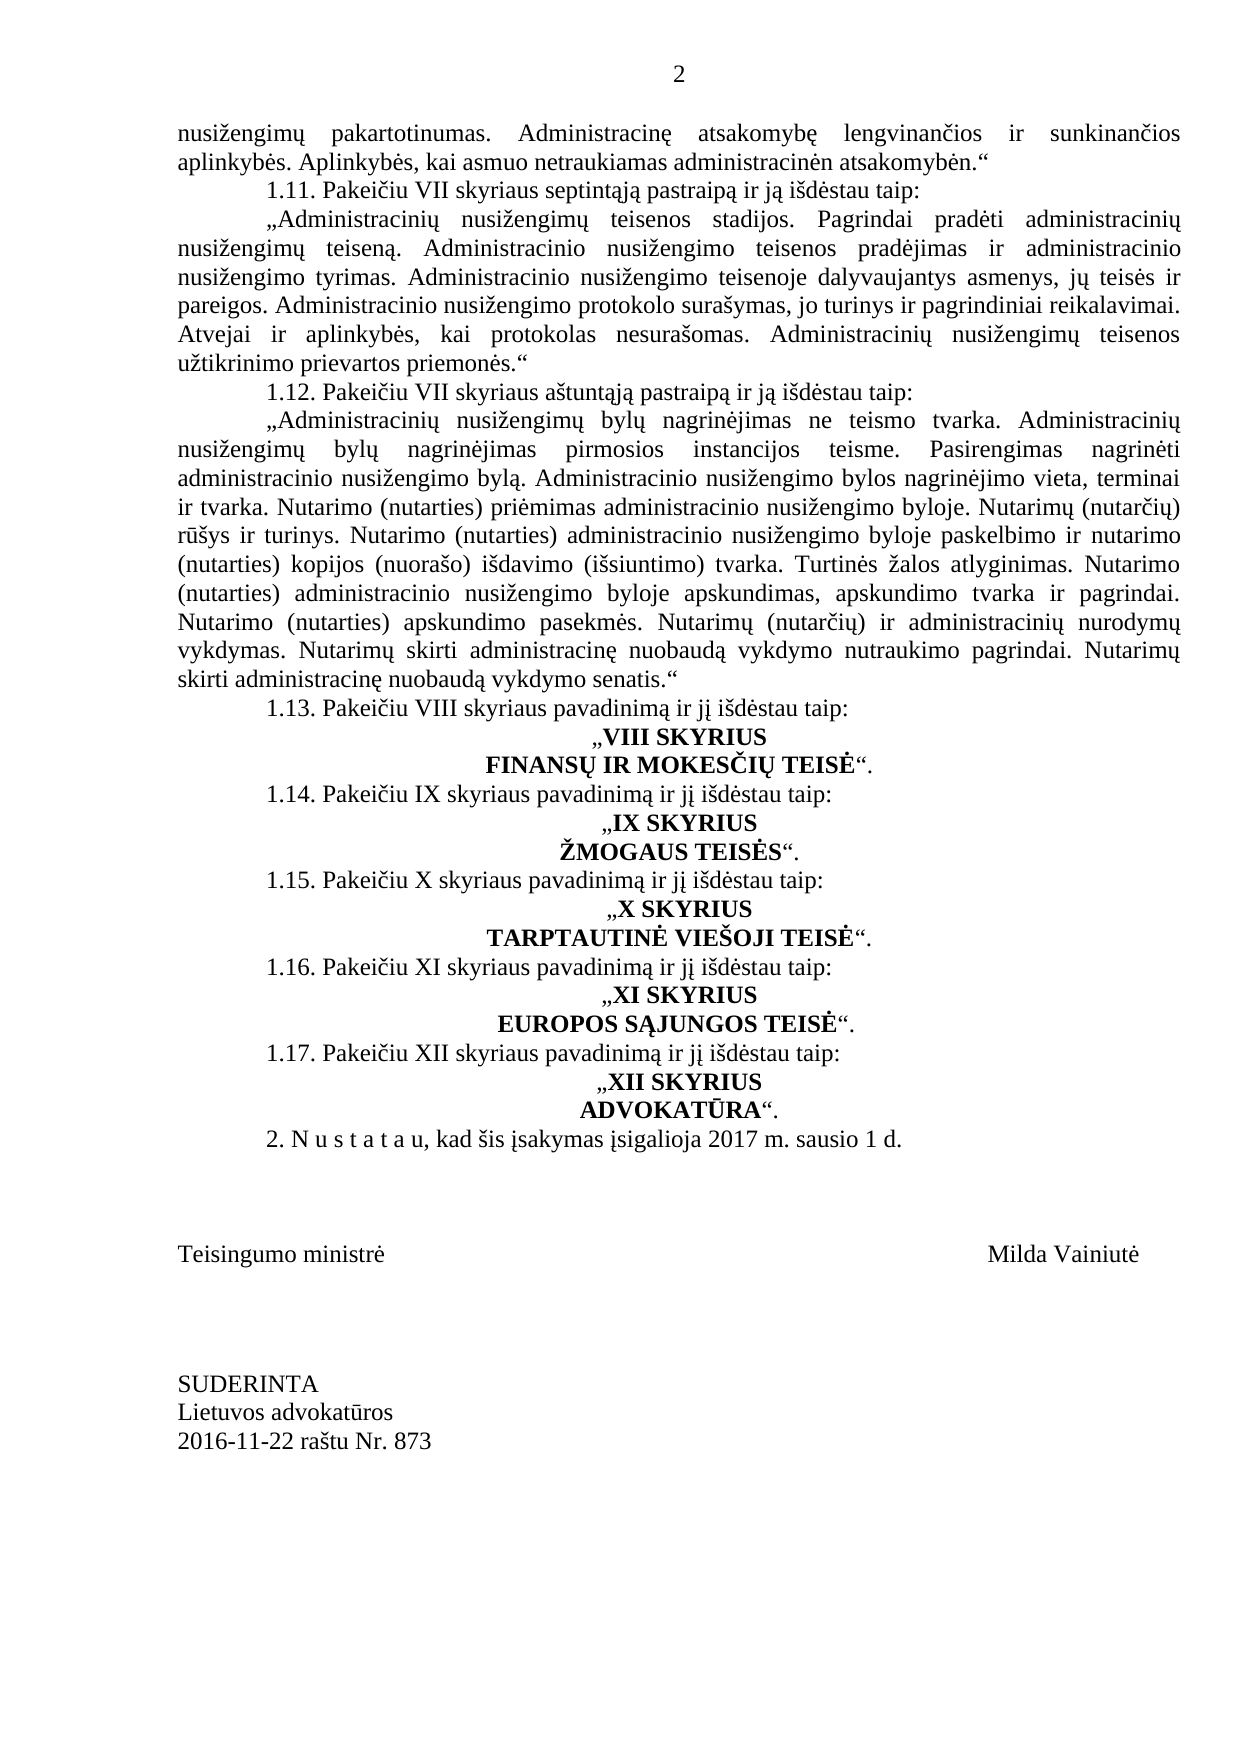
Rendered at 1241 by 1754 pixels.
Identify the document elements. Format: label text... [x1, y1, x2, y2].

text „Administracinių nusižengimų teisenos stadijos. Pagrindai pradėti administracinių nusižengimų teiseną. Administracinio nusižengimo teisenos pradėjimas ir administracinio nusižengimo tyrimas. Administracinio nusižengimo teisenoje dalyvaujantys asmenys, jų teisės ir pareigos. Administracinio nusižengimo protokolo surašymas, jo turinys ir pagrindiniai reikalavimai. Atvejai ir aplinkybės, kai protokolas nesurašomas. Administracinių nusižengimų teisenos užtikrinimo prievartos priemonės.“ [177, 204, 1181, 377]
text „VIII SKYRIUS [177, 722, 1181, 751]
text ADVOKATŪRA“. [177, 1096, 1181, 1124]
text EUROPOS SĄJUNGOS TEISĖ“. [177, 1009, 1181, 1038]
text „XI SKYRIUS [177, 981, 1181, 1009]
text „XII SKYRIUS [177, 1067, 1181, 1096]
text „X SKYRIUS [177, 894, 1181, 923]
text Lietuvos advokatūros [177, 1397, 1181, 1426]
text 1.16. Pakeičiu XI skyriaus pavadinimą ir jį išdėstau taip: [177, 952, 1181, 981]
text SUDERINTA [177, 1369, 1181, 1397]
text 1.14. Pakeičiu IX skyriaus pavadinimą ir jį išdėstau taip: [177, 779, 1181, 808]
text FINANSŲ IR MOKESČIŲ TEISĖ“. [177, 751, 1181, 779]
text „IX SKYRIUS [177, 808, 1181, 837]
text TARPTAUTINĖ VIEŠOJI TEISĖ“. [177, 923, 1181, 952]
text ŽMOGAUS TEISĖS“. [177, 837, 1181, 866]
text 2. N u s t a t a u, kad šis įsakymas įsigalioja 2017 m. sausio 1 d. [177, 1124, 1181, 1153]
text 2016-11-22 raštu Nr. 873 [177, 1426, 1181, 1455]
text 1.15. Pakeičiu X skyriaus pavadinimą ir jį išdėstau taip: [177, 866, 1181, 894]
text 1.17. Pakeičiu XII skyriaus pavadinimą ir jį išdėstau taip: [177, 1038, 1181, 1067]
text „Administracinių nusižengimų bylų nagrinėjimas ne teismo tvarka. Administracinių nusižengimų bylų nagrinėjimas pirmosios instancijos teisme. Pasirengimas nagrinėti administracinio nusižengimo bylą. Administracinio nusižengimo bylos nagrinėjimo vieta, terminai ir tvarka. Nutarimo (nutarties) priėmimas administracinio nusižengimo byloje. Nutarimų (nutarčių) rūšys ir turinys. Nutarimo (nutarties) administracinio nusižengimo byloje paskelbimo ir nutarimo (nutarties) kopijos (nuorašo) išdavimo (išsiuntimo) tvarka. Turtinės žalos atlyginimas. Nutarimo (nutarties) administracinio nusižengimo byloje apskundimas, apskundimo tvarka ir pagrindai. Nutarimo (nutarties) apskundimo pasekmės. Nutarimų (nutarčių) ir administracinių nurodymų vykdymas. Nutarimų skirti administracinę nuobaudą vykdymo nutraukimo pagrindai. Nutarimų skirti administracinę nuobaudą vykdymo senatis.“ [177, 406, 1181, 693]
text 1.12. Pakeičiu VII skyriaus aštuntąją pastraipą ir ją išdėstau taip: [177, 377, 1181, 406]
text Teisingumo ministrė Milda Vainiutė [177, 1239, 1181, 1268]
text 1.11. Pakeičiu VII skyriaus septintąją pastraipą ir ją išdėstau taip: [177, 176, 1181, 204]
text nusižengimų pakartotinumas. Administracinę atsakomybę lengvinančios ir sunkinančios aplinkybės. Aplinkybės, kai asmuo netraukiamas administracinėn atsakomybėn.“ [177, 118, 1181, 176]
text 1.13. Pakeičiu VIII skyriaus pavadinimą ir jį išdėstau taip: [177, 693, 1181, 722]
